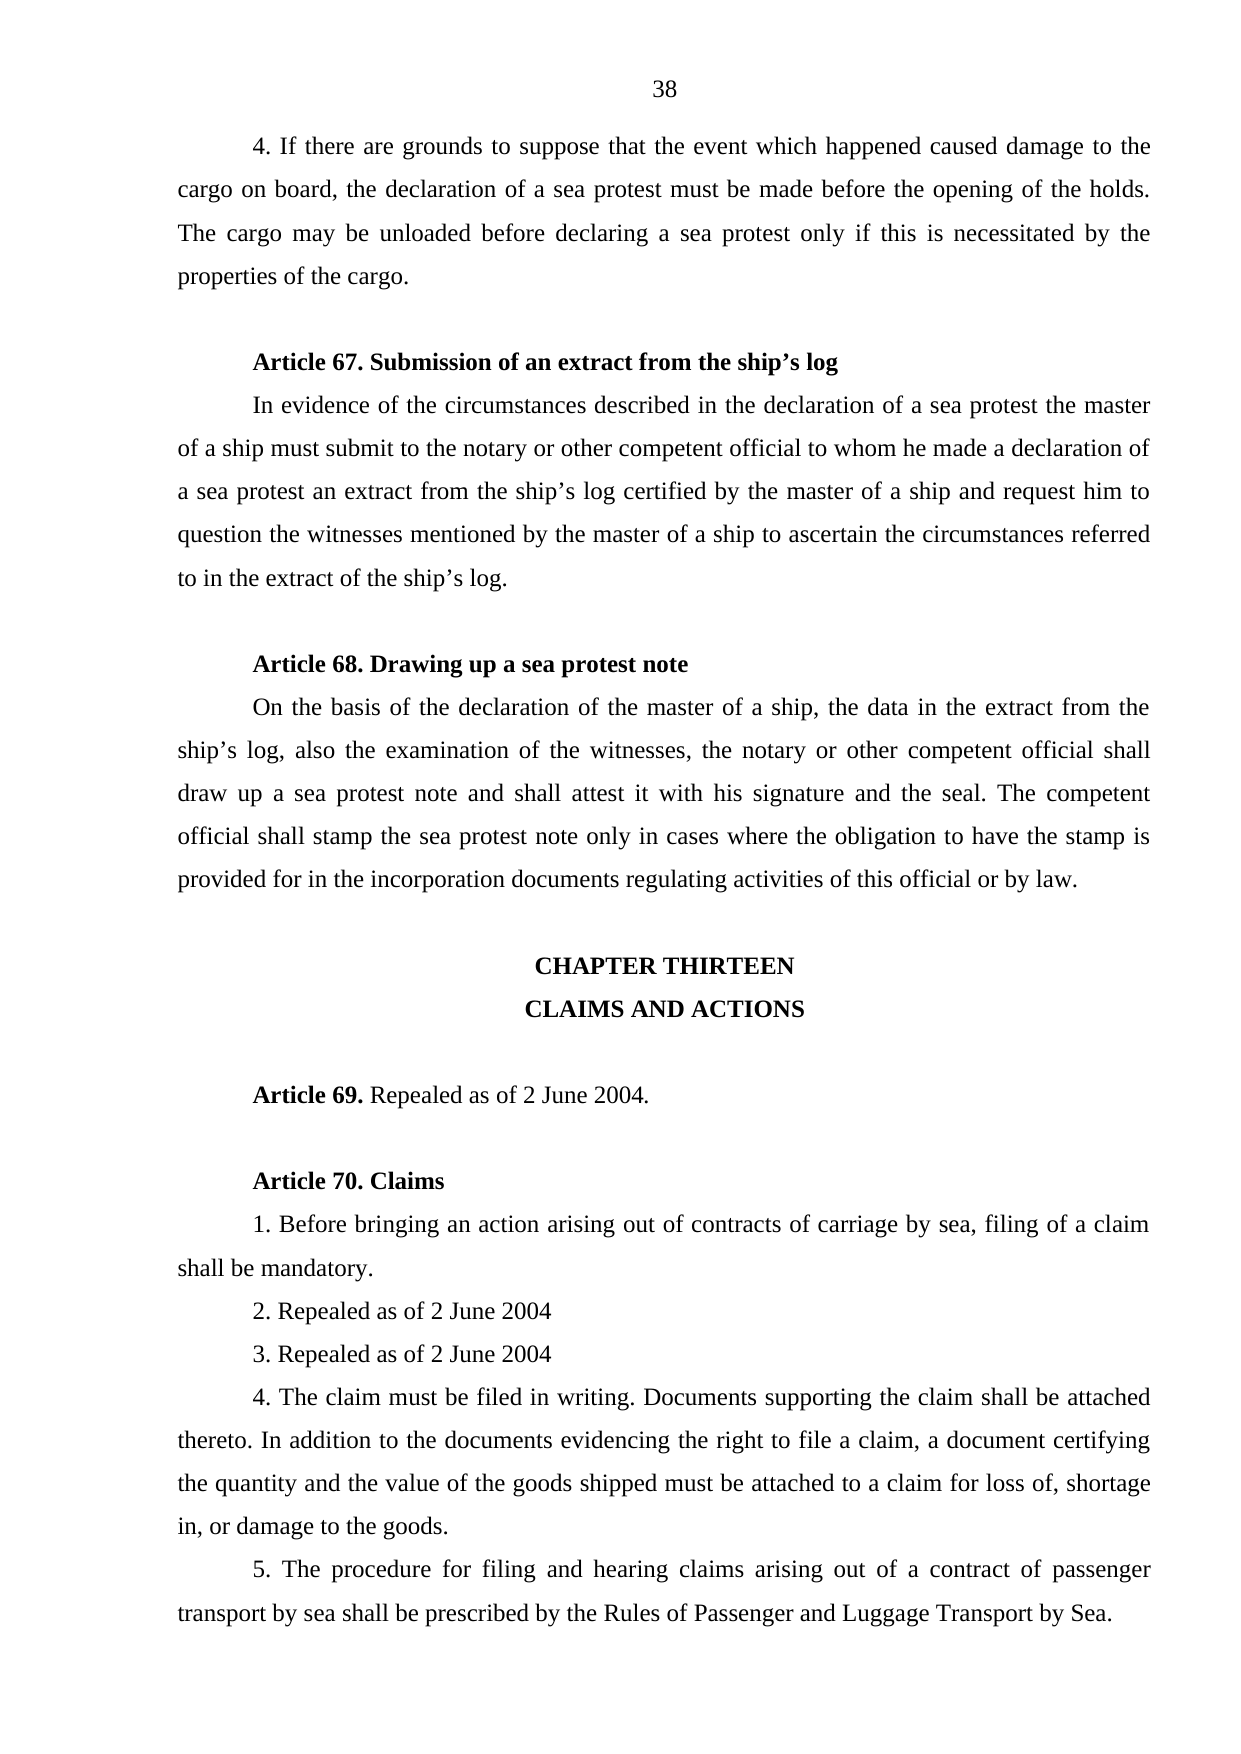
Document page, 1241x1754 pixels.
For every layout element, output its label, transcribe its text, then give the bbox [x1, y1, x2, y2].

text 4. The claim must be filed in writing. Documents supporting the claim shall be attached thereto. In addition to the documents evidencing the right to file a claim, a document certifying the quantity and the value of the goods shipped must be attached to a claim for loss of, shortage in, or damage to the goods. [177, 1382, 1152, 1540]
text 2. Repealed as of 2 June 2004 [177, 1296, 1152, 1324]
text Article 67. Submission of an extract from the ship’s log [177, 347, 1152, 376]
text 5. The procedure for filing and hearing claims arising out of a contract of passenger transport by sea shall be prescribed by the Rules of Passenger and Luggage Transport by Sea. [177, 1554, 1152, 1626]
text CHAPTER THIRTEEN [177, 951, 1152, 979]
text 1. Before bringing an action arising out of contracts of carriage by sea, filing of a claim shall be mandatory. [177, 1209, 1152, 1281]
text Article 68. Drawing up a sea protest note [177, 649, 1152, 678]
text On the basis of the declaration of the master of a ship, the data in the extract from the ship’s log, also the examination of the witnesses, the notary or other competent official shall draw up a sea protest note and shall attest it with his signature and the seal. The competent official shall stamp the sea protest note only in cases where the obligation to have the stamp is provided for in the incorporation documents regulating activities of this official or by law. [177, 692, 1152, 893]
text 4. If there are grounds to suppose that the event which happened caused damage to the cargo on board, the declaration of a sea protest must be made before the opening of the holds. The cargo may be unloaded before declaring a sea protest only if this is necessitated by the properties of the cargo. [177, 131, 1152, 289]
text 3. Repealed as of 2 June 2004 [177, 1339, 1152, 1368]
text Article 70. Claims [177, 1166, 1152, 1195]
text CLAIMS AND ACTIONS [177, 994, 1152, 1023]
text In evidence of the circumstances described in the declaration of a sea protest the master of a ship must submit to the notary or other competent official to whom he made a declaration of a sea protest an extract from the ship’s log certified by the master of a ship and request him to question the witnesses mentioned by the master of a ship to ascertain the circumstances referred to in the extract of the ship’s log. [177, 390, 1152, 591]
text Article 69. Repealed as of 2 June 2004. [177, 1080, 1152, 1109]
